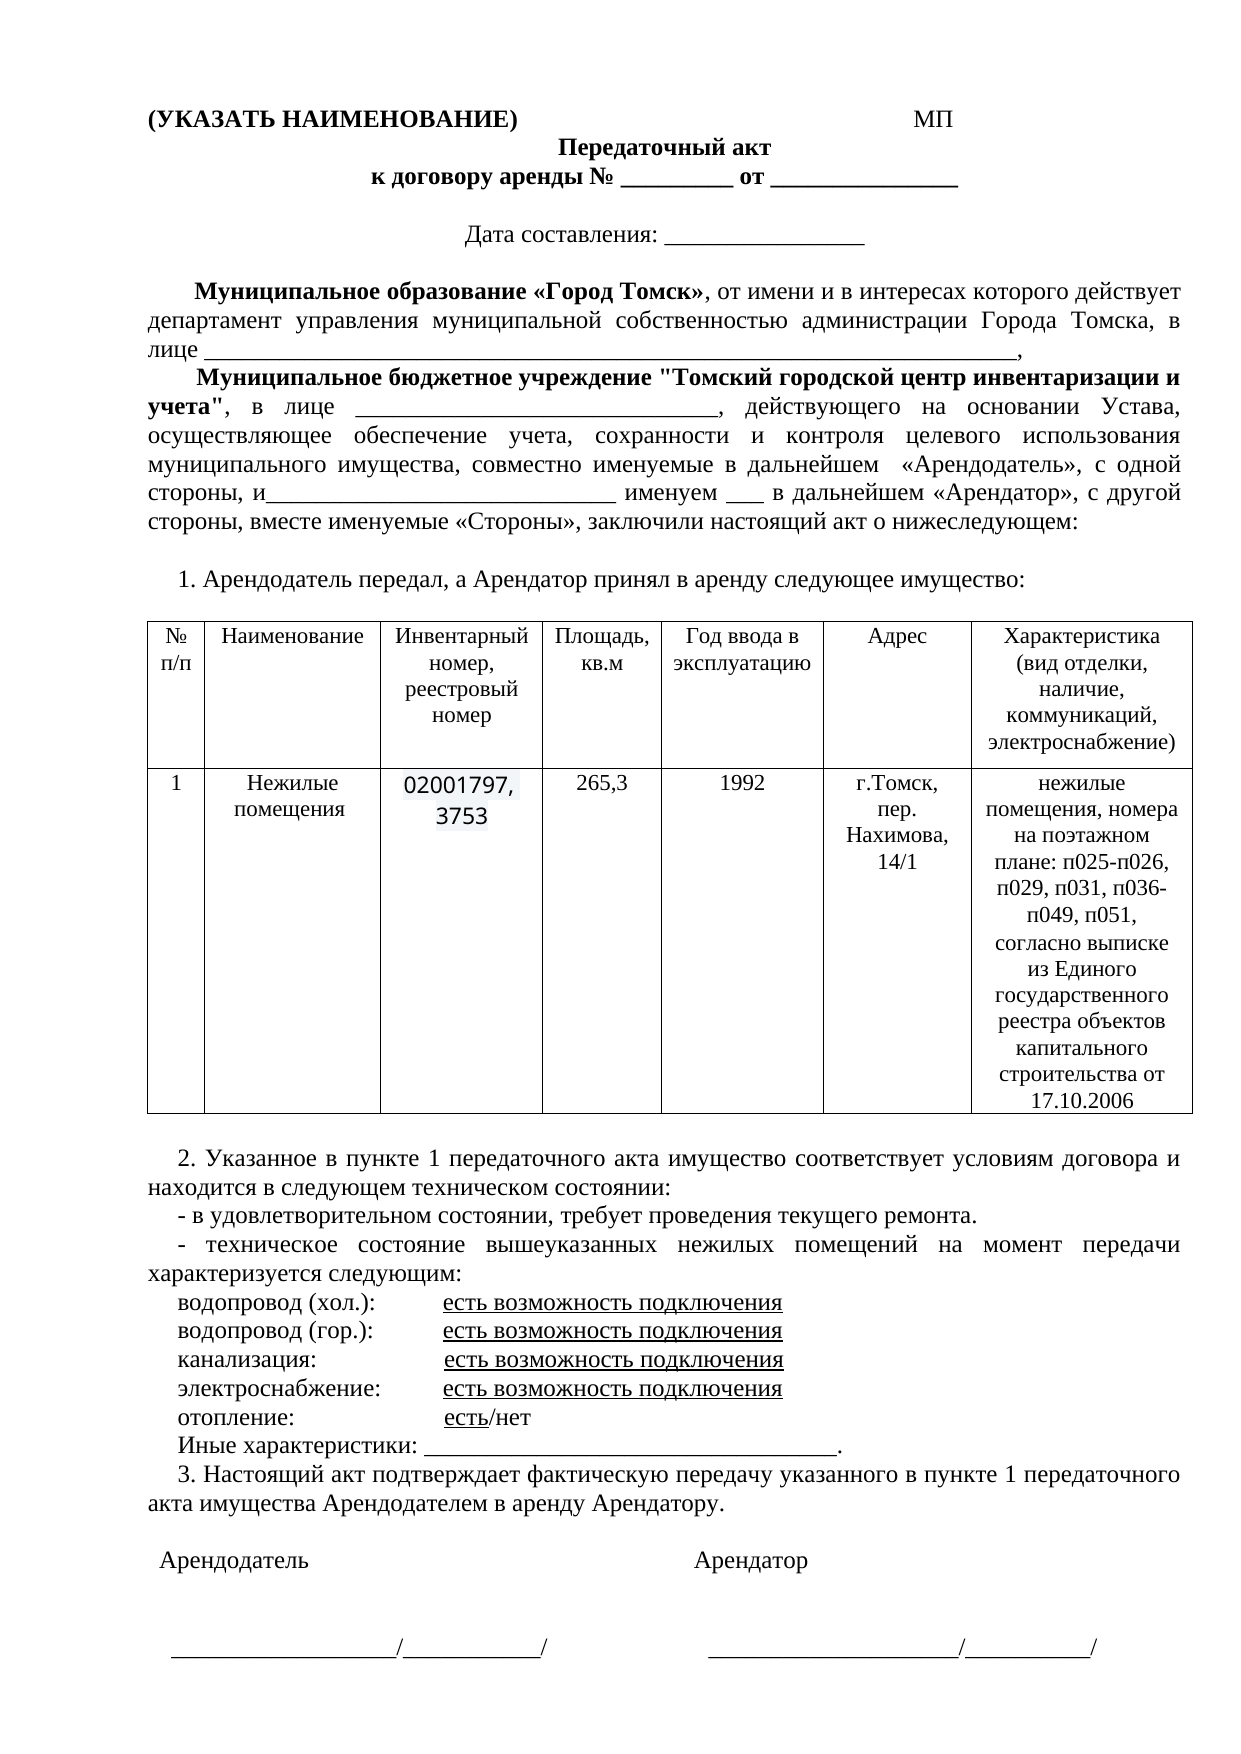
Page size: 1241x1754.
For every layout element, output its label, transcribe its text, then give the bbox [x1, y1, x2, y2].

table_cell 1 [148, 769, 204, 1113]
table_header Год ввода в эксплуатацию [662, 622, 823, 768]
text (УКАЗАТЬ НАИМЕНОВАНИЕ) МП [148, 104, 1181, 132]
table_header __________________/___________/ [144, 1632, 617, 1660]
table_header Наименование [205, 622, 380, 768]
text Передаточный акт [148, 132, 1181, 161]
text к договору аренды № _________ от _______________ [148, 161, 1181, 190]
text 1. Арендодатель передал, а Арендатор принял в аренду следующее имущество: [148, 564, 1181, 592]
table_header Инвентарный номер, реестровый номер [381, 622, 542, 768]
table_header Адрес [824, 622, 971, 768]
text Муниципальное бюджетное учреждение "Томский городской центр инвентаризации и учета", в лице _____________________________, действующего на основании Устава, осуществляющее обеспечение учета, сохранности и контроля целевого использования муниципального имущества, совместно именуемые в дальнейшем «Арендодатель», с одной стороны, и____________________________ именуем ___ в дальнейшем «Арендатор», с другой стороны, вместе именуемые «Стороны», заключили настоящий акт о нижеследующем: [148, 362, 1181, 535]
table_cell 1992 [662, 769, 823, 1113]
text - в удовлетворительном состоянии, требует проведения текущего ремонта. [148, 1200, 1181, 1229]
table_cell Нежилые помещения [205, 769, 380, 1113]
table_cell г.Томск, пер. Нахимова, 14/1 [824, 769, 971, 1113]
text канализация: есть возможность подключения [148, 1344, 1181, 1373]
table_header Площадь, кв.м [543, 622, 661, 768]
text отопление: есть/нет [148, 1402, 1181, 1430]
text 3. Настоящий акт подтверждает фактическую передачу указанного в пункте 1 передаточного акта имущества Арендодателем в аренду Арендатору. [148, 1459, 1181, 1517]
text электроснабжение: есть возможность подключения [148, 1373, 1181, 1402]
table_header [617, 1632, 672, 1660]
text 2. Указанное в пункте 1 передаточного акта имущество соответствует условиям договора и находится в следующем техническом состоянии: [148, 1143, 1181, 1200]
text Иные характеристики: _________________________________. [148, 1430, 1181, 1459]
table_cell 02001797, 3753 [381, 769, 542, 1113]
table_cell 265,3 [543, 769, 661, 1113]
text водопровод (гор.): есть возможность подключения [148, 1315, 1181, 1344]
table_cell нежилые помещения, номера на поэтажном плане: п025-п026, п029, п031, п036-п049, п051, согласно выписке из Единого государственного реестра объектов капитального строительства от 17.10.2006 [972, 769, 1192, 1113]
text - техническое состояние вышеуказанных нежилых помещений на момент передачи характеризуется следующим: [148, 1229, 1181, 1287]
table_header Характеристика (вид отделки, наличие, коммуникаций, электроснабжение) [972, 622, 1192, 768]
table_header Арендодатель [148, 1545, 653, 1574]
table_header ____________________/__________/ [672, 1632, 1152, 1660]
text Муниципальное образование «Город Томск», от имени и в интересах которого действует департамент управления муниципальной собственностью администрации Города Томска, в лице _________________________________________________________________, [148, 276, 1181, 362]
text Дата составления: ________________ [148, 219, 1181, 247]
table_header Арендатор [653, 1545, 1154, 1574]
text водопровод (хол.): есть возможность подключения [148, 1287, 1181, 1315]
table_header № п/п [148, 622, 204, 768]
